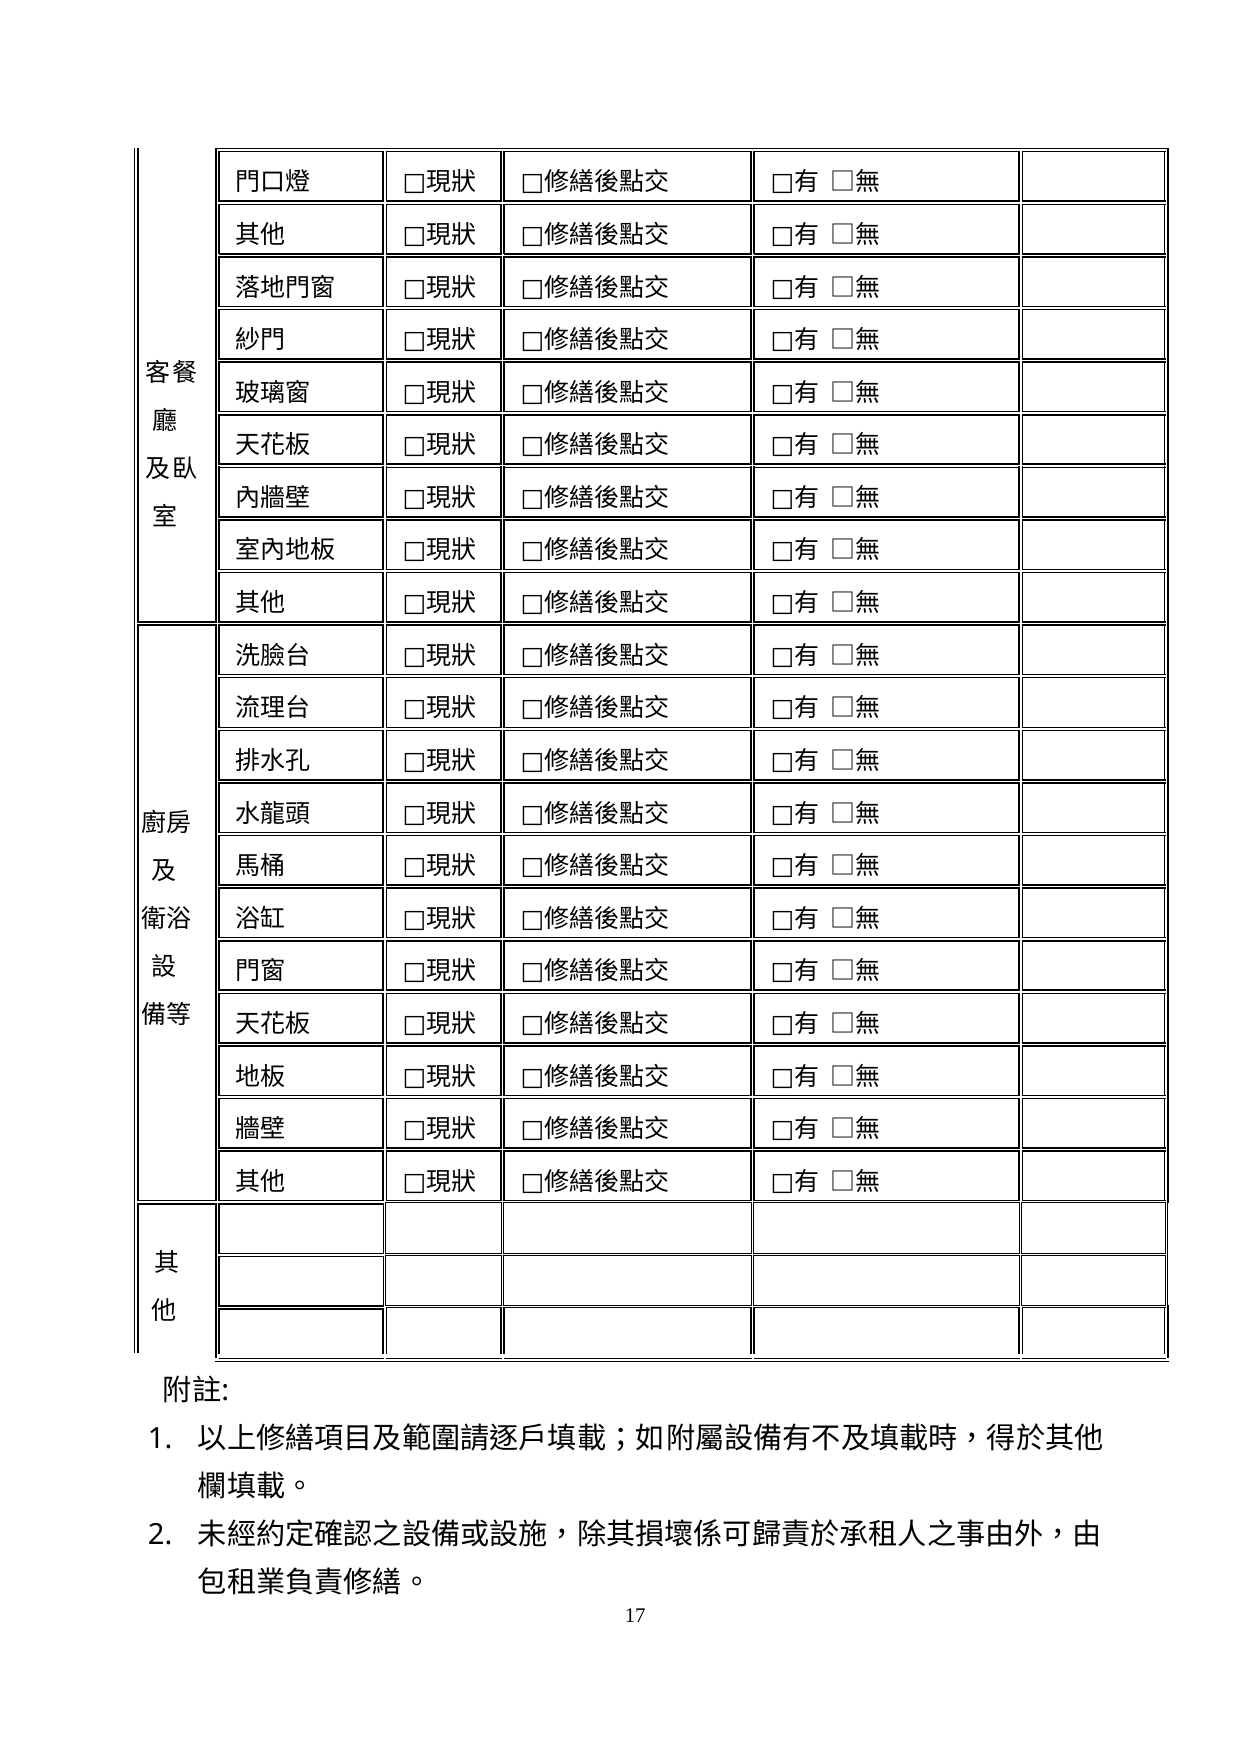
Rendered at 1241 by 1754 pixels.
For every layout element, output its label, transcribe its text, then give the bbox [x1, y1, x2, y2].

table_cell [1023, 310, 1164, 358]
table_cell □修繕後點交 [505, 731, 750, 779]
table_cell [1023, 1152, 1164, 1200]
table_cell □現狀 [387, 1099, 500, 1147]
table_cell 天花板 [220, 416, 382, 463]
table_cell 內牆壁 [220, 468, 382, 516]
table_cell [1023, 784, 1164, 832]
table_cell [1023, 573, 1164, 621]
table_cell 室內地板 [220, 521, 382, 568]
table_cell □修繕後點交 [505, 1099, 750, 1147]
table_cell □修繕後點交 [505, 836, 750, 884]
table_cell 天花板 [220, 994, 382, 1042]
table_cell 門窗 [220, 942, 382, 989]
table_cell [1169, 1305, 1200, 1358]
table_cell □有 □無 [755, 258, 1018, 306]
table_cell □有 □無 [755, 1047, 1018, 1094]
table_cell 洗臉台 [220, 626, 382, 674]
table_cell □修繕後點交 [505, 152, 750, 200]
table_cell [1168, 1253, 1200, 1305]
table_cell □修繕後點交 [505, 573, 750, 621]
table_cell [1169, 779, 1200, 832]
table_cell [86, 674, 134, 726]
table_cell [1169, 148, 1200, 200]
table_cell [86, 200, 134, 253]
table_cell [504, 1256, 751, 1305]
table_cell □有 □無 [755, 521, 1018, 568]
table_cell 其他 [220, 205, 382, 253]
table_cell □現狀 [387, 416, 500, 463]
table_cell [1169, 306, 1200, 358]
table_cell 水龍頭 [220, 784, 382, 832]
list 以上修繕項目及範圍請逐戶填載；如附屬設備有不及填載時，得於其他欄填載。 [148, 1410, 1104, 1506]
table_cell [1021, 1308, 1166, 1358]
table_cell □有 □無 [755, 626, 1018, 674]
table_cell 紗門 [220, 310, 382, 358]
table_cell □現狀 [387, 1152, 500, 1200]
table_cell □有 □無 [755, 731, 1018, 779]
table_cell 玻璃窗 [220, 363, 382, 411]
table_cell [220, 1257, 383, 1305]
table_cell [385, 1305, 503, 1358]
table_cell □現狀 [387, 1047, 500, 1094]
table_cell [1169, 569, 1200, 621]
table_cell □有 □無 [755, 784, 1018, 832]
table_cell [218, 1305, 385, 1358]
table_cell [86, 358, 134, 411]
table_cell □修繕後點交 [505, 626, 750, 674]
table_cell [220, 1205, 383, 1252]
table_cell □有 □無 [755, 205, 1018, 253]
table_cell □有 □無 [755, 994, 1018, 1042]
table_cell [386, 1256, 501, 1305]
table_cell □有 □無 [755, 1152, 1018, 1200]
table_cell 其他 [220, 573, 382, 621]
table_cell □有 □無 [755, 363, 1018, 411]
table_cell [1023, 994, 1164, 1042]
table_cell □有 □無 [755, 468, 1018, 516]
table_cell [86, 148, 134, 200]
table_cell □修繕後點交 [505, 942, 750, 989]
table_cell □修繕後點交 [505, 678, 750, 726]
table_cell [1023, 678, 1164, 726]
table_cell 廚房及 衛浴設 備等 [139, 626, 215, 1200]
table_cell [1023, 942, 1164, 989]
table_cell [86, 1147, 134, 1200]
table_cell [1168, 1200, 1200, 1252]
table_cell □修繕後點交 [505, 1047, 750, 1094]
table_cell [139, 148, 215, 253]
table_cell 排水孔 [220, 731, 382, 779]
table_cell □修繕後點交 [505, 784, 750, 832]
table_cell □有 □無 [755, 152, 1018, 200]
table_cell [1169, 989, 1200, 1042]
table_cell [86, 1305, 136, 1358]
table_cell [1023, 1099, 1164, 1147]
table_cell [1169, 937, 1200, 989]
table_cell [1023, 731, 1164, 779]
table_cell [1023, 152, 1164, 200]
table_cell □有 □無 [755, 678, 1018, 726]
table_cell [1169, 463, 1200, 516]
table_cell [1023, 521, 1164, 568]
table_cell [86, 989, 134, 1042]
table_cell □修繕後點交 [505, 310, 750, 358]
table_cell [1169, 1042, 1200, 1094]
table_cell [86, 463, 134, 516]
list 未經約定確認之設備或設施，除其損壞係可歸責於承租人之事由外，由包租業負責修繕。 [148, 1506, 1104, 1602]
table_cell [754, 1256, 1019, 1305]
table_cell □有 □無 [755, 889, 1018, 937]
table_cell [1023, 363, 1164, 411]
table_cell 流理台 [220, 678, 382, 726]
table_cell [86, 884, 134, 937]
table_cell [1169, 674, 1200, 726]
table_cell [86, 1253, 134, 1305]
table_cell [86, 411, 134, 463]
table_cell 牆壁 [220, 1099, 382, 1147]
table_cell [1169, 726, 1200, 779]
table_cell [754, 1203, 1019, 1252]
table_cell □有 □無 [755, 1099, 1018, 1147]
table_cell □現狀 [387, 521, 500, 568]
table_cell [86, 621, 134, 674]
table_cell [1169, 253, 1200, 306]
table_cell [86, 569, 134, 621]
table_cell □有 □無 [755, 310, 1018, 358]
table_cell 浴缸 [220, 889, 382, 937]
table_cell [1023, 205, 1164, 253]
table_cell □修繕後點交 [505, 416, 750, 463]
table_cell 馬桶 [220, 836, 382, 884]
table_cell [504, 1203, 751, 1252]
table_cell □修繕後點交 [505, 889, 750, 937]
table_cell [86, 937, 134, 989]
table_cell 其他 [220, 1152, 382, 1200]
table_cell □現狀 [387, 258, 500, 306]
table_cell [1023, 416, 1164, 463]
table_cell 落地門窗 [220, 258, 382, 306]
table_cell □修繕後點交 [505, 468, 750, 516]
table_cell [1023, 1047, 1164, 1094]
table_cell □有 □無 [755, 942, 1018, 989]
table_cell [1169, 1095, 1200, 1147]
table_cell [86, 516, 134, 568]
table_cell □有 □無 [755, 416, 1018, 463]
table_cell [1023, 626, 1164, 674]
table_cell [753, 1305, 1021, 1358]
table_cell □現狀 [387, 678, 500, 726]
table_cell [86, 779, 134, 832]
table_cell □現狀 [387, 152, 500, 200]
table_cell [1022, 1256, 1165, 1305]
table_cell [86, 1200, 134, 1252]
text 附註: [160, 1362, 1104, 1410]
table_cell [86, 726, 134, 779]
table_cell [1169, 200, 1200, 253]
table_cell [1022, 1203, 1165, 1252]
table_cell 其他 [136, 1200, 218, 1358]
table_cell [1169, 884, 1200, 937]
table_cell [1169, 1147, 1200, 1200]
table_cell □修繕後點交 [505, 258, 750, 306]
table_cell [1023, 889, 1164, 937]
table_cell [86, 306, 134, 358]
table_cell □現狀 [387, 889, 500, 937]
table_cell □修繕後點交 [505, 205, 750, 253]
table_cell □現狀 [387, 205, 500, 253]
table_cell □現狀 [387, 836, 500, 884]
table_cell □現狀 [387, 942, 500, 989]
table_cell [1169, 832, 1200, 884]
table_cell 客餐廳 及臥室 [139, 253, 215, 621]
table_cell □修繕後點交 [505, 1152, 750, 1200]
table_cell [1169, 621, 1200, 674]
table_cell □現狀 [387, 784, 500, 832]
table_cell □有 □無 [755, 836, 1018, 884]
table_cell 門口燈 [220, 152, 382, 200]
table_cell [86, 253, 134, 306]
table_cell [1169, 411, 1200, 463]
table_cell □現狀 [387, 573, 500, 621]
table_cell [1169, 516, 1200, 568]
table_cell 地板 [220, 1047, 382, 1094]
table_cell □修繕後點交 [505, 994, 750, 1042]
table_cell [503, 1305, 753, 1358]
table_cell □現狀 [387, 363, 500, 411]
table_cell [1023, 468, 1164, 516]
table_cell □現狀 [387, 310, 500, 358]
table_cell [86, 1042, 134, 1094]
table_cell [386, 1203, 501, 1252]
table_cell □現狀 [387, 626, 500, 674]
table_cell □現狀 [387, 468, 500, 516]
table_cell □現狀 [387, 994, 500, 1042]
table_cell □現狀 [387, 731, 500, 779]
table_cell [1169, 358, 1200, 411]
table_cell [86, 832, 134, 884]
table_cell □修繕後點交 [505, 363, 750, 411]
table_cell [1023, 836, 1164, 884]
table_cell [1023, 258, 1164, 306]
table_cell □修繕後點交 [505, 521, 750, 568]
table_cell [86, 1095, 134, 1147]
table_cell □有 □無 [755, 573, 1018, 621]
